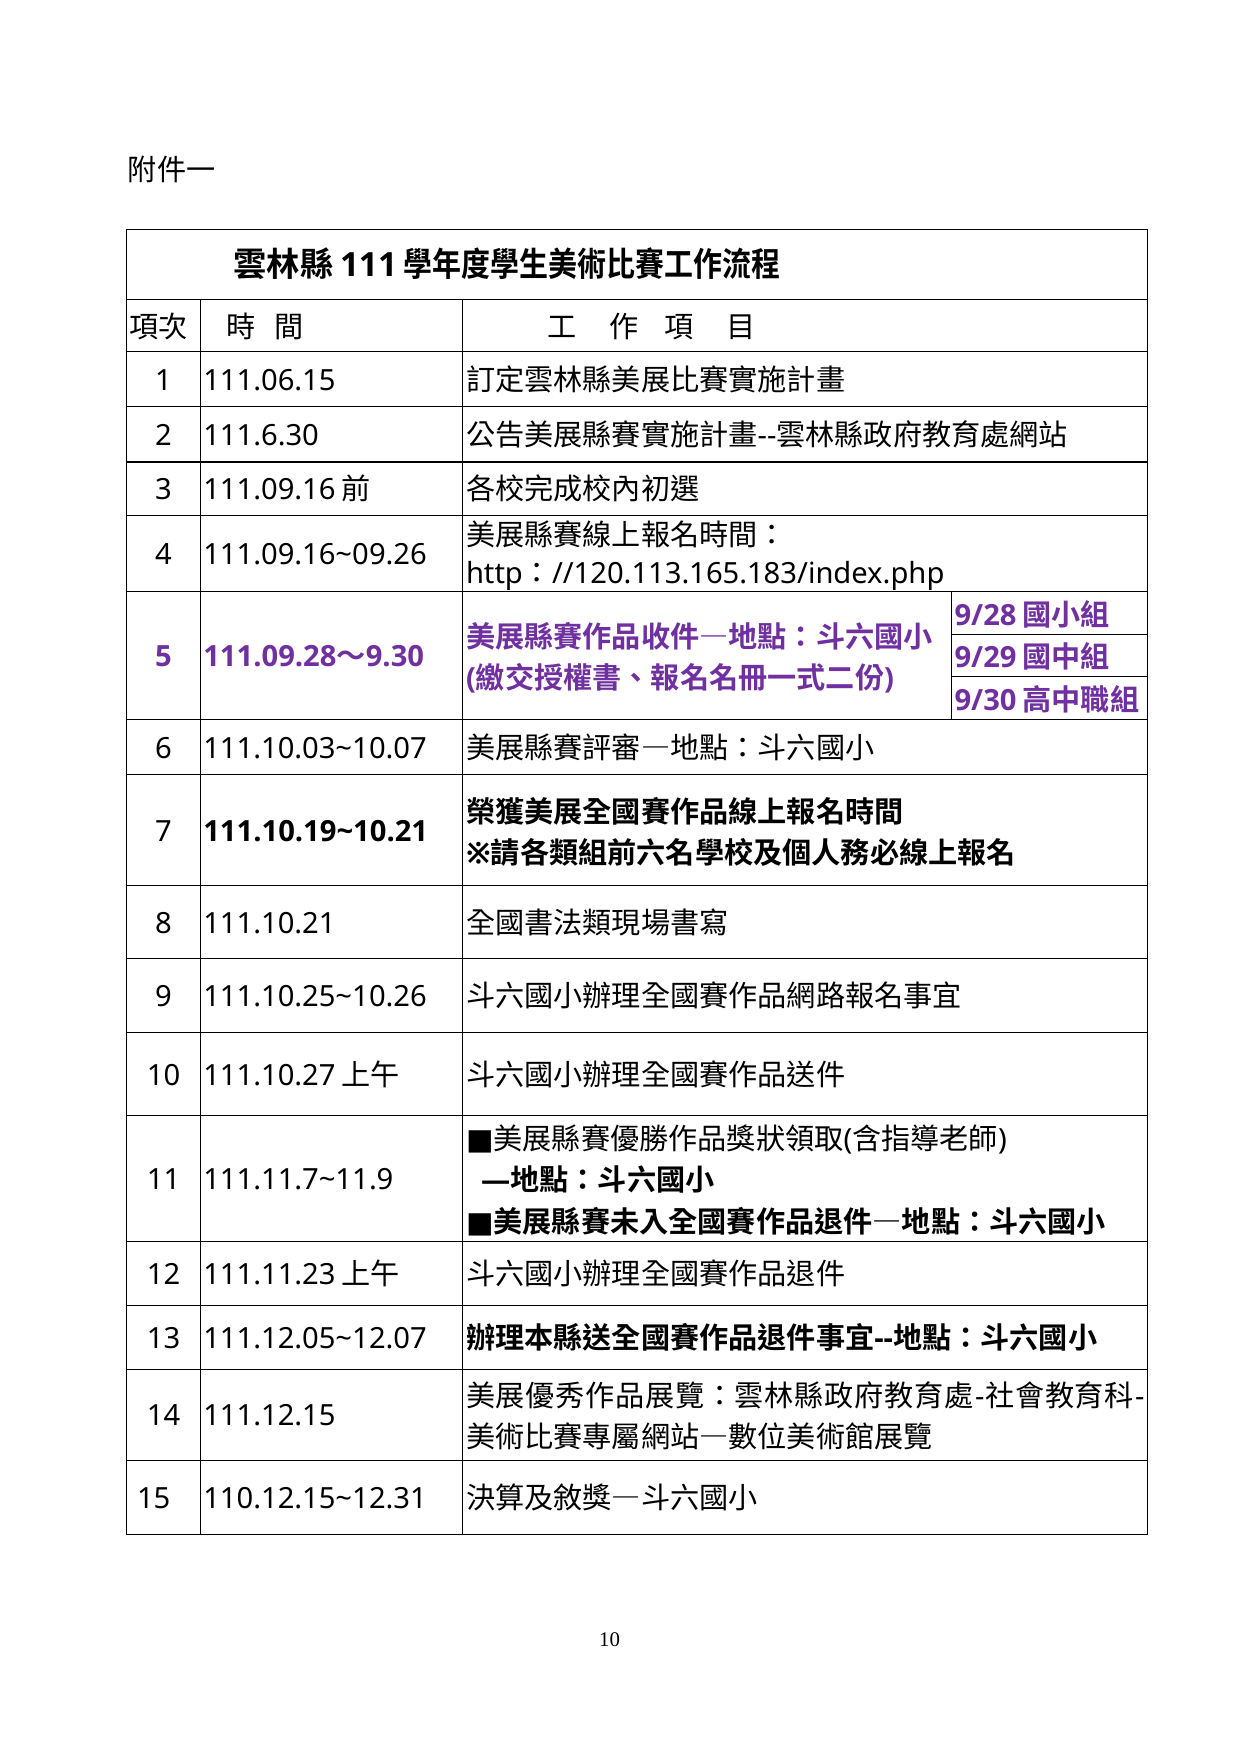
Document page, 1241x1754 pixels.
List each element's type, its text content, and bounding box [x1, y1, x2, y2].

table_cell 斗六國小辦理全國賽作品退件 [463, 1242, 1147, 1305]
table_cell 全國書法類現場書寫 [463, 886, 1147, 958]
table_cell 工 作 項 目 [463, 300, 1147, 351]
table_cell 辦理本縣送全國賽作品退件事宜--地點：斗六國小 [463, 1306, 1147, 1369]
table_cell 15 [127, 1461, 200, 1534]
table_cell 美展優秀作品展覽：雲林縣政府教育處-社會教育科-美術比賽專屬網站—數位美術館展覽 [463, 1370, 1147, 1459]
table_cell 斗六國小辦理全國賽作品送件 [463, 1033, 1147, 1115]
table_cell 時 間 [201, 300, 462, 351]
table_cell 項次 [127, 300, 200, 351]
table_cell 9/30高中職組 [952, 677, 1147, 719]
table_cell 9/29國中組 [952, 635, 1147, 676]
table_cell 111.10.25~10.26 [201, 959, 462, 1032]
table_cell 111.11.7~11.9 [201, 1116, 462, 1241]
table_cell 12 [127, 1242, 200, 1305]
table_cell 6 [127, 720, 200, 774]
table_cell 14 [127, 1370, 200, 1459]
table_cell 美展縣賽評審—地點：斗六國小 [463, 720, 1147, 774]
table_cell 美展縣賽線上報名時間： http：//120.113.165.183/index.php [463, 516, 1147, 591]
table_cell 2 [127, 407, 200, 461]
table_cell 7 [127, 775, 200, 885]
table_header 雲林縣111學年度學生美術比賽工作流程 [127, 230, 1147, 299]
table_cell 111.6.30 [201, 407, 462, 461]
table_cell 111.10.19~10.21 [201, 775, 462, 885]
table_cell 111.12.15 [201, 1370, 462, 1459]
table_cell 111.09.16~09.26 [201, 516, 462, 591]
table_cell 訂定雲林縣美展比賽實施計畫 [463, 352, 1147, 406]
table_cell 111.11.23上午 [201, 1242, 462, 1305]
table_cell 美展縣賽作品收件—地點：斗六國小 (繳交授權書、報名名冊一式二份) [463, 592, 951, 719]
table_cell 13 [127, 1306, 200, 1369]
table_cell 111.10.03~10.07 [201, 720, 462, 774]
table_cell 110.12.15~12.31 [201, 1461, 462, 1534]
table_cell 斗六國小辦理全國賽作品網路報名事宜 [463, 959, 1147, 1032]
text 附件一 [112, 150, 1144, 188]
table_cell 111.10.21 [201, 886, 462, 958]
table_cell 各校完成校內初選 [463, 463, 1147, 515]
table_cell 4 [127, 516, 200, 591]
table_cell 111.09.28～9.30 [201, 592, 462, 719]
table_cell 8 [127, 886, 200, 958]
table_cell 1 [127, 352, 200, 406]
table_cell 榮獲美展全國賽作品線上報名時間 ※請各類組前六名學校及個人務必線上報名 [463, 775, 1147, 885]
table_cell 5 [127, 592, 200, 719]
table_cell 111.10.27上午 [201, 1033, 462, 1115]
table_cell 9 [127, 959, 200, 1032]
table_cell 3 [127, 463, 200, 515]
table_cell 111.09.16前 [201, 463, 462, 515]
table_cell 111.12.05~12.07 [201, 1306, 462, 1369]
table_cell 11 [127, 1116, 200, 1241]
table_cell 10 [127, 1033, 200, 1115]
table_cell 111.06.15 [201, 352, 462, 406]
table_cell 決算及敘獎—斗六國小 [463, 1461, 1147, 1534]
table_cell ■美展縣賽優勝作品獎狀領取(含指導老師) —地點：斗六國小 ■美展縣賽未入全國賽作品退件—地點：斗六國小 [463, 1116, 1147, 1241]
table_cell 9/28國小組 [952, 592, 1147, 633]
table_cell 公告美展縣賽實施計畫--雲林縣政府教育處網站 [463, 407, 1147, 461]
